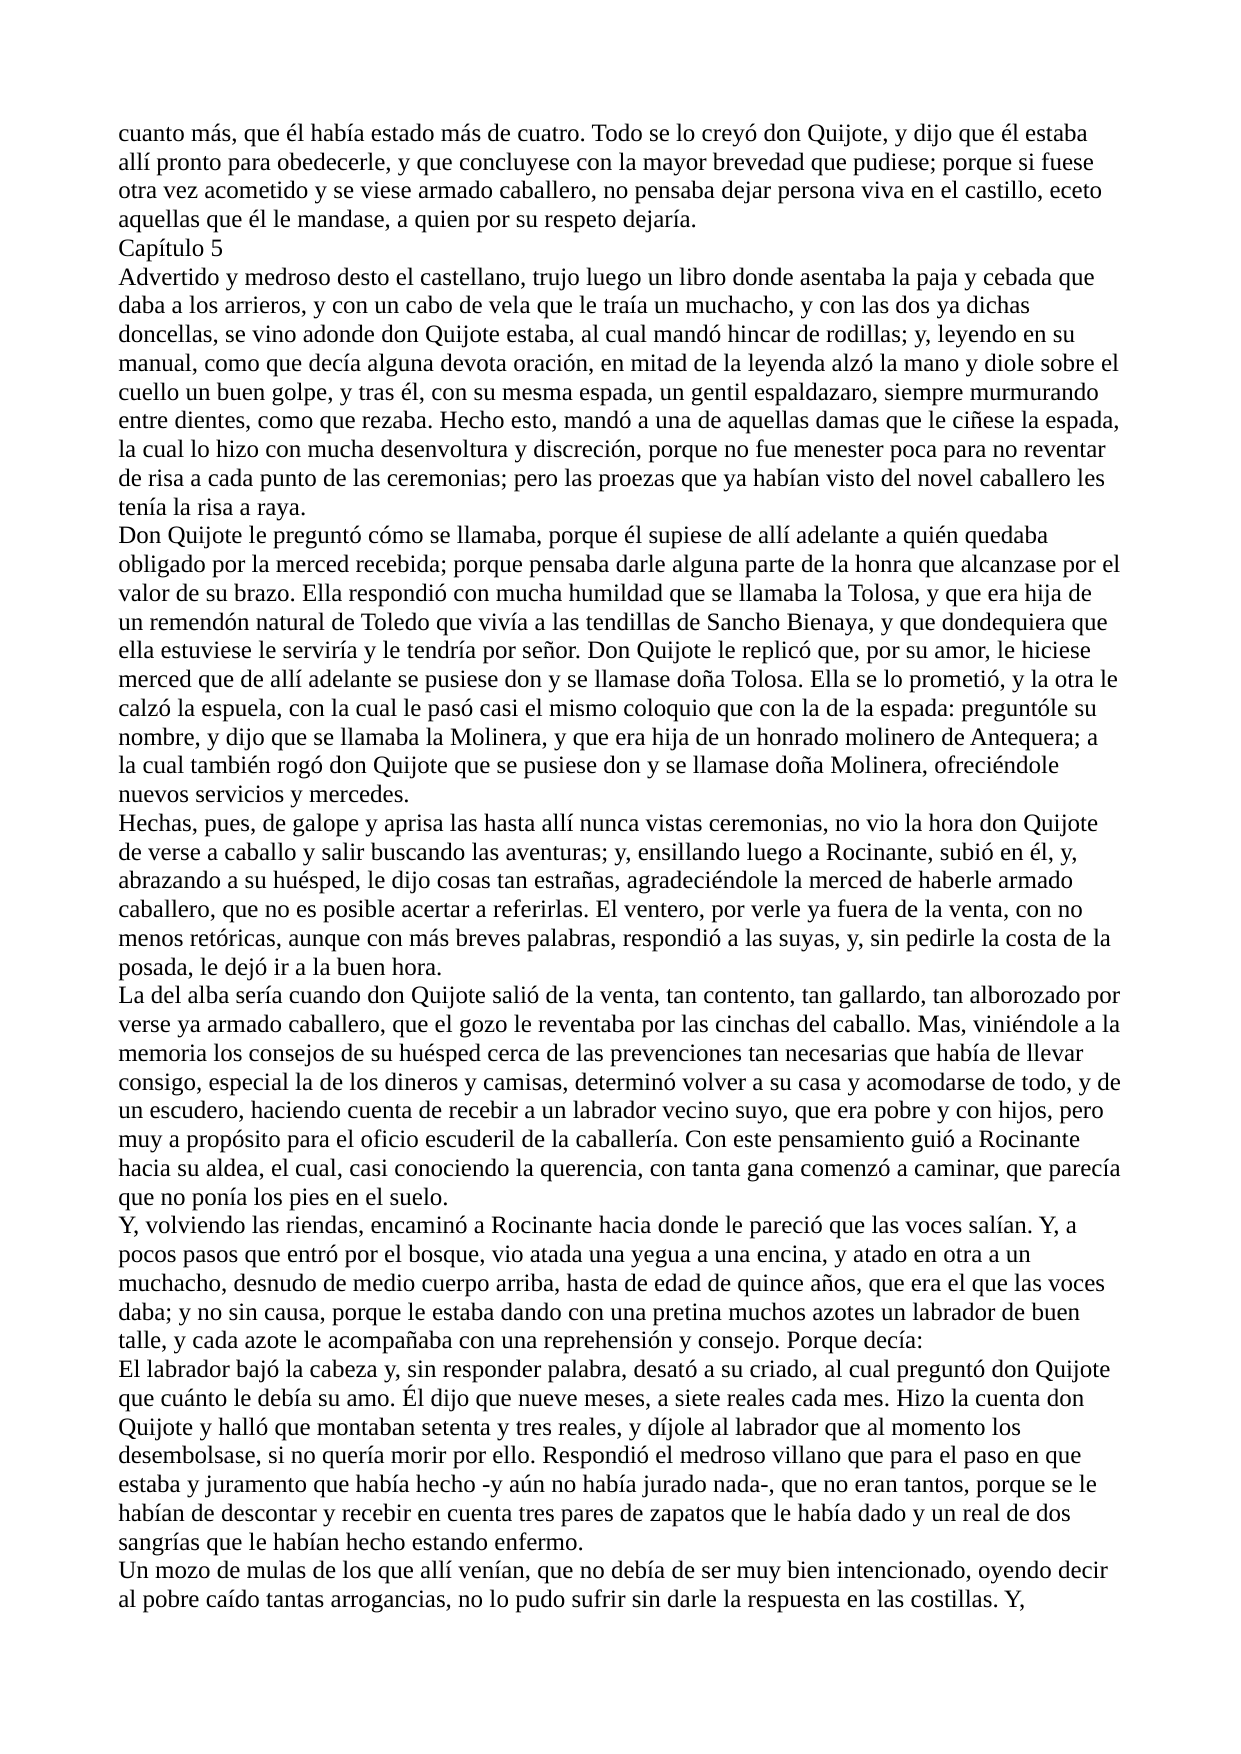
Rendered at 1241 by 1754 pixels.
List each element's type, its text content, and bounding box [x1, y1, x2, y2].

text Advertido y medroso desto el castellano, trujo luego un libro donde asentaba la paja y cebada que daba a los arrieros, y con un cabo de vela que le traía un muchacho, y con las dos ya dichas doncellas, se vino adonde don Quijote estaba, al cual mandó hincar de rodillas; y, leyendo en su manual, como que decía alguna devota oración, en mitad de la leyenda alzó la mano y diole sobre el cuello un buen golpe, y tras él, con su mesma espada, un gentil espaldazaro, siempre murmurando entre dientes, como que rezaba. Hecho esto, mandó a una de aquellas damas que le ciñese la espada, la cual lo hizo con mucha desenvoltura y discreción, porque no fue menester poca para no reventar de risa a cada punto de las ceremonias; pero las proezas que ya habían visto del novel caballero les tenía la risa a raya. [118, 262, 1122, 521]
text El labrador bajó la cabeza y, sin responder palabra, desató a su criado, al cual preguntó don Quijote que cuánto le debía su amo. Él dijo que nueve meses, a siete reales cada mes. Hizo la cuenta don Quijote y halló que montaban setenta y tres reales, y díjole al labrador que al momento los desembolsase, si no quería morir por ello. Respondió el medroso villano que para el paso en que estaba y juramento que había hecho -y aún no había jurado nada-, que no eran tantos, porque se le habían de descontar y recebir en cuenta tres pares de zapatos que le había dado y un real de dos sangrías que le habían hecho estando enfermo. [118, 1354, 1122, 1556]
text Y, volviendo las riendas, encaminó a Rocinante hacia donde le pareció que las voces salían. Y, a pocos pasos que entró por el bosque, vio atada una yegua a una encina, y atado en otra a un muchacho, desnudo de medio cuerpo arriba, hasta de edad de quince años, que era el que las voces daba; y no sin causa, porque le estaba dando con una pretina muchos azotes un labrador de buen talle, y cada azote le acompañaba con una reprehensión y consejo. Porque decía: [118, 1211, 1122, 1354]
text cuanto más, que él había estado más de cuatro. Todo se lo creyó don Quijote, y dijo que él estaba allí pronto para obedecerle, y que concluyese con la mayor brevedad que pudiese; porque si fuese otra vez acometido y se viese armado caballero, no pensaba dejar persona viva en el castillo, eceto aquellas que él le mandase, a quien por su respeto dejaría. [118, 118, 1122, 233]
text Hechas, pues, de galope y aprisa las hasta allí nunca vistas ceremonias, no vio la hora don Quijote de verse a caballo y salir buscando las aventuras; y, ensillando luego a Rocinante, subió en él, y, abrazando a su huésped, le dijo cosas tan estrañas, agradeciéndole la merced de haberle armado caballero, que no es posible acertar a referirlas. El ventero, por verle ya fuera de la venta, con no menos retóricas, aunque con más breves palabras, respondió a las suyas, y, sin pedirle la costa de la posada, le dejó ir a la buen hora. [118, 808, 1122, 981]
text Un mozo de mulas de los que allí venían, que no debía de ser muy bien intencionado, oyendo decir al pobre caído tantas arrogancias, no lo pudo sufrir sin darle la respuesta en las costillas. Y, [118, 1556, 1122, 1613]
text Capítulo 5 [118, 233, 1122, 262]
text La del alba sería cuando don Quijote salió de la venta, tan contento, tan gallardo, tan alborozado por verse ya armado caballero, que el gozo le reventaba por las cinchas del caballo. Mas, viniéndole a la memoria los consejos de su huésped cerca de las prevenciones tan necesarias que había de llevar consigo, especial la de los dineros y camisas, determinó volver a su casa y acomodarse de todo, y de un escudero, haciendo cuenta de recebir a un labrador vecino suyo, que era pobre y con hijos, pero muy a propósito para el oficio escuderil de la caballería. Con este pensamiento guió a Rocinante hacia su aldea, el cual, casi conociendo la querencia, con tanta gana comenzó a caminar, que parecía que no ponía los pies en el suelo. [118, 981, 1122, 1211]
text Don Quijote le preguntó cómo se llamaba, porque él supiese de allí adelante a quién quedaba obligado por la merced recebida; porque pensaba darle alguna parte de la honra que alcanzase por el valor de su brazo. Ella respondió con mucha humildad que se llamaba la Tolosa, y que era hija de un remendón natural de Toledo que vivía a las tendillas de Sancho Bienaya, y que dondequiera que ella estuviese le serviría y le tendría por señor. Don Quijote le replicó que, por su amor, le hiciese merced que de allí adelante se pusiese don y se llamase doña Tolosa. Ella se lo prometió, y la otra le calzó la espuela, con la cual le pasó casi el mismo coloquio que con la de la espada: preguntóle su nombre, y dijo que se llamaba la Molinera, y que era hija de un honrado molinero de Antequera; a la cual también rogó don Quijote que se pusiese don y se llamase doña Molinera, ofreciéndole nuevos servicios y mercedes. [118, 521, 1122, 808]
